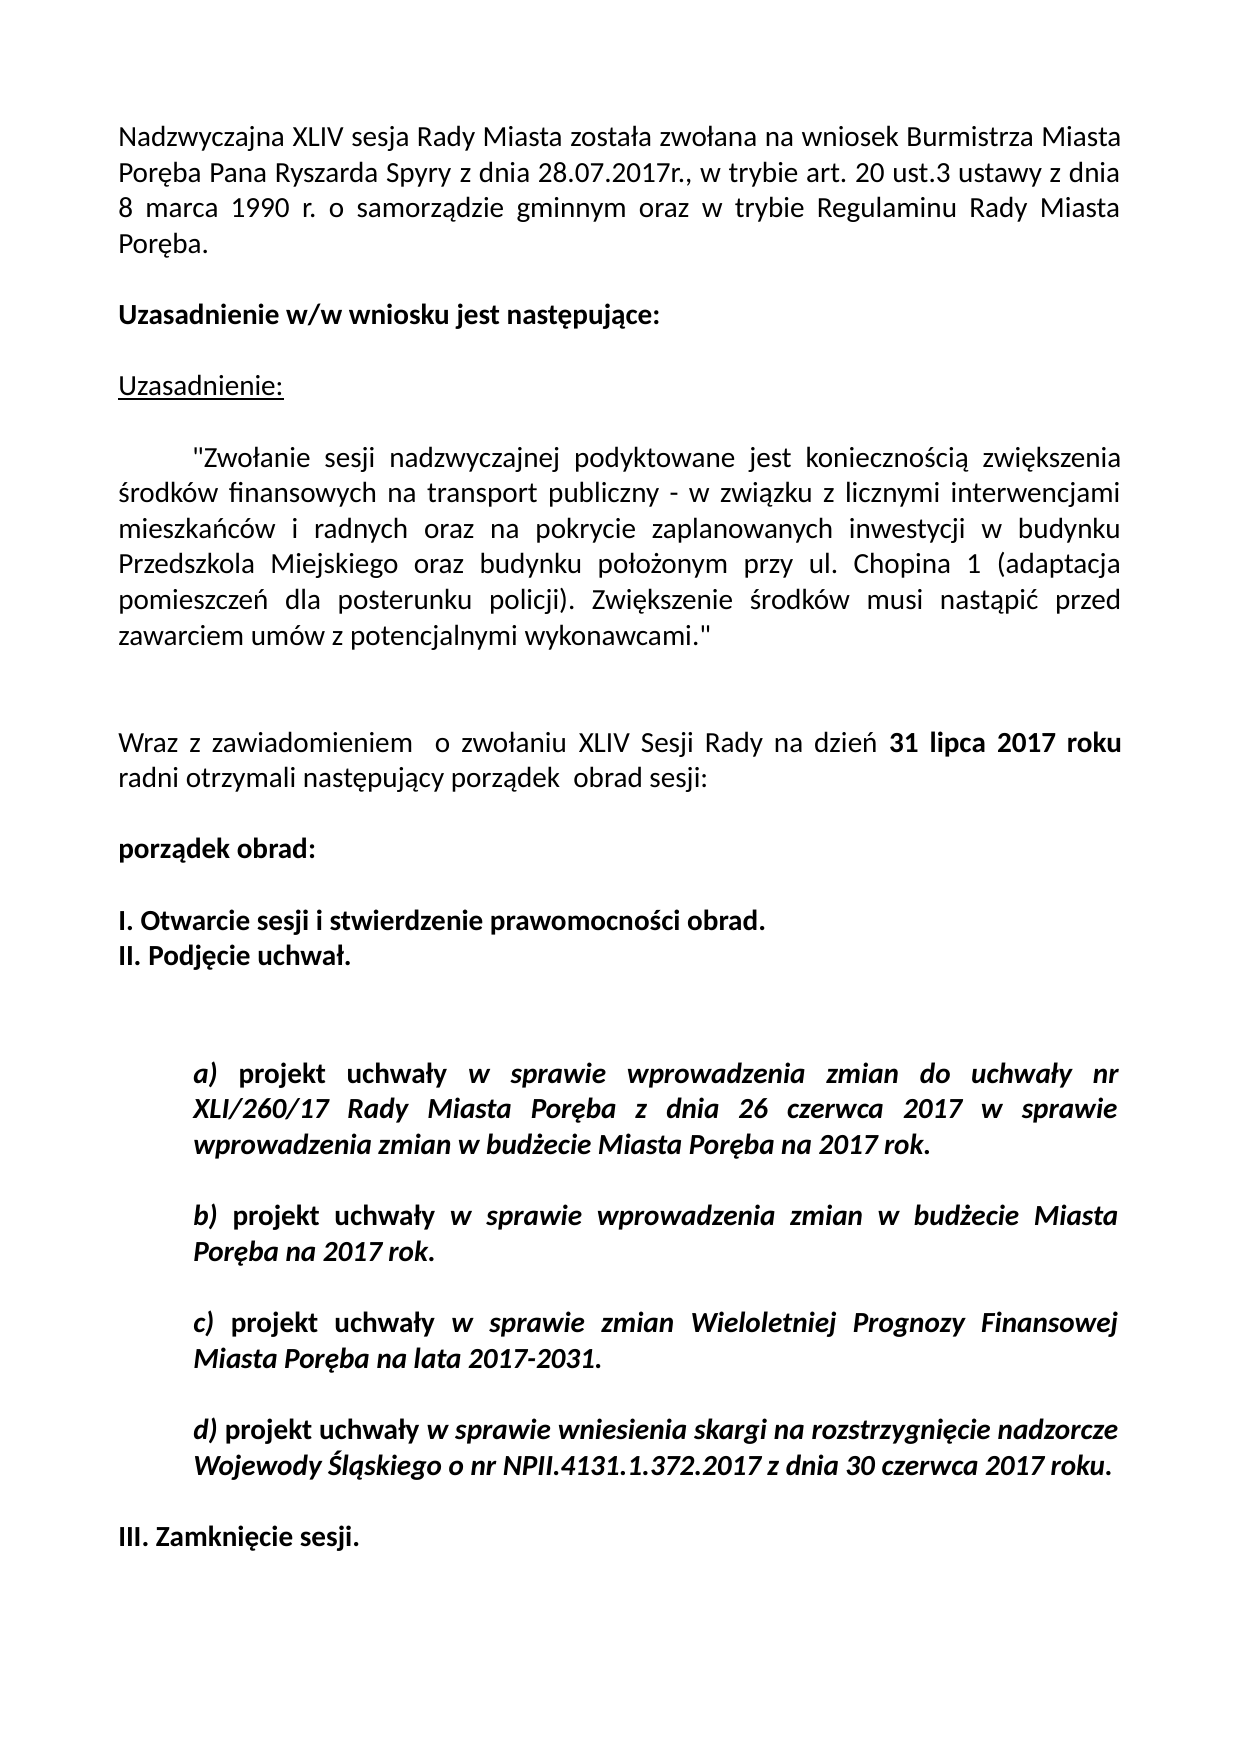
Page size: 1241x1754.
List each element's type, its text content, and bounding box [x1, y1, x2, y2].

list c) projekt uchwały w sprawie zmian Wieloletniej Prognozy Finansowej Miasta Poręba na lata 2017-2031. [156, 1304, 1122, 1376]
text Uzasadnienie: [118, 367, 1122, 403]
list d) projekt uchwały w sprawie wniesienia skargi na rozstrzygnięcie nadzorcze Wojewody Śląskiego o nr NPII.4131.1.372.2017 z dnia 30 czerwca 2017 roku. [156, 1411, 1122, 1482]
text I. Otwarcie sesji i stwierdzenie prawomocności obrad. [118, 902, 1122, 937]
list III. Zamknięcie sesji. [118, 1518, 1122, 1554]
text "Zwołanie sesji nadzwyczajnej podyktowane jest koniecznością zwiększenia środków finansowych na transport publiczny - w związku z licznymi interwencjami mieszkańców i radnych oraz na pokrycie zaplanowanych inwestycji w budynku Przedszkola Miejskiego oraz budynku położonym przy ul. Chopina 1 (adaptacja pomieszczeń dla posterunku policji). Zwiększenie środków musi nastąpić przed zawarciem umów z potencjalnymi wykonawcami." [118, 439, 1122, 652]
text porządek obrad: [118, 831, 1122, 866]
list II. Podjęcie uchwał. [118, 937, 1122, 973]
text Nadzwyczajna XLIV sesja Rady Miasta została zwołana na wniosek Burmistrza Miasta Poręba Pana Ryszarda Spyry z dnia 28.07.2017r., w trybie art. 20 ust.3 ustawy z dnia 8 marca 1990 r. o samorządzie gminnym oraz w trybie Regulaminu Rady Miasta Poręba. [118, 118, 1122, 261]
list a) projekt uchwały w sprawie wprowadzenia zmian do uchwały nr XLI/260/17 Rady Miasta Poręba z dnia 26 czerwca 2017 w sprawie wprowadzenia zmian w budżecie Miasta Poręba na 2017 rok. [156, 1055, 1122, 1162]
list b) projekt uchwały w sprawie wprowadzenia zmian w budżecie Miasta Poręba na 2017 rok. [156, 1197, 1122, 1269]
text Wraz z zawiadomieniem o zwołaniu XLIV Sesji Rady na dzień 31 lipca 2017 roku radni otrzymali następujący porządek obrad sesji: [118, 724, 1122, 795]
text Uzasadnienie w/w wniosku jest następujące: [118, 296, 1122, 332]
